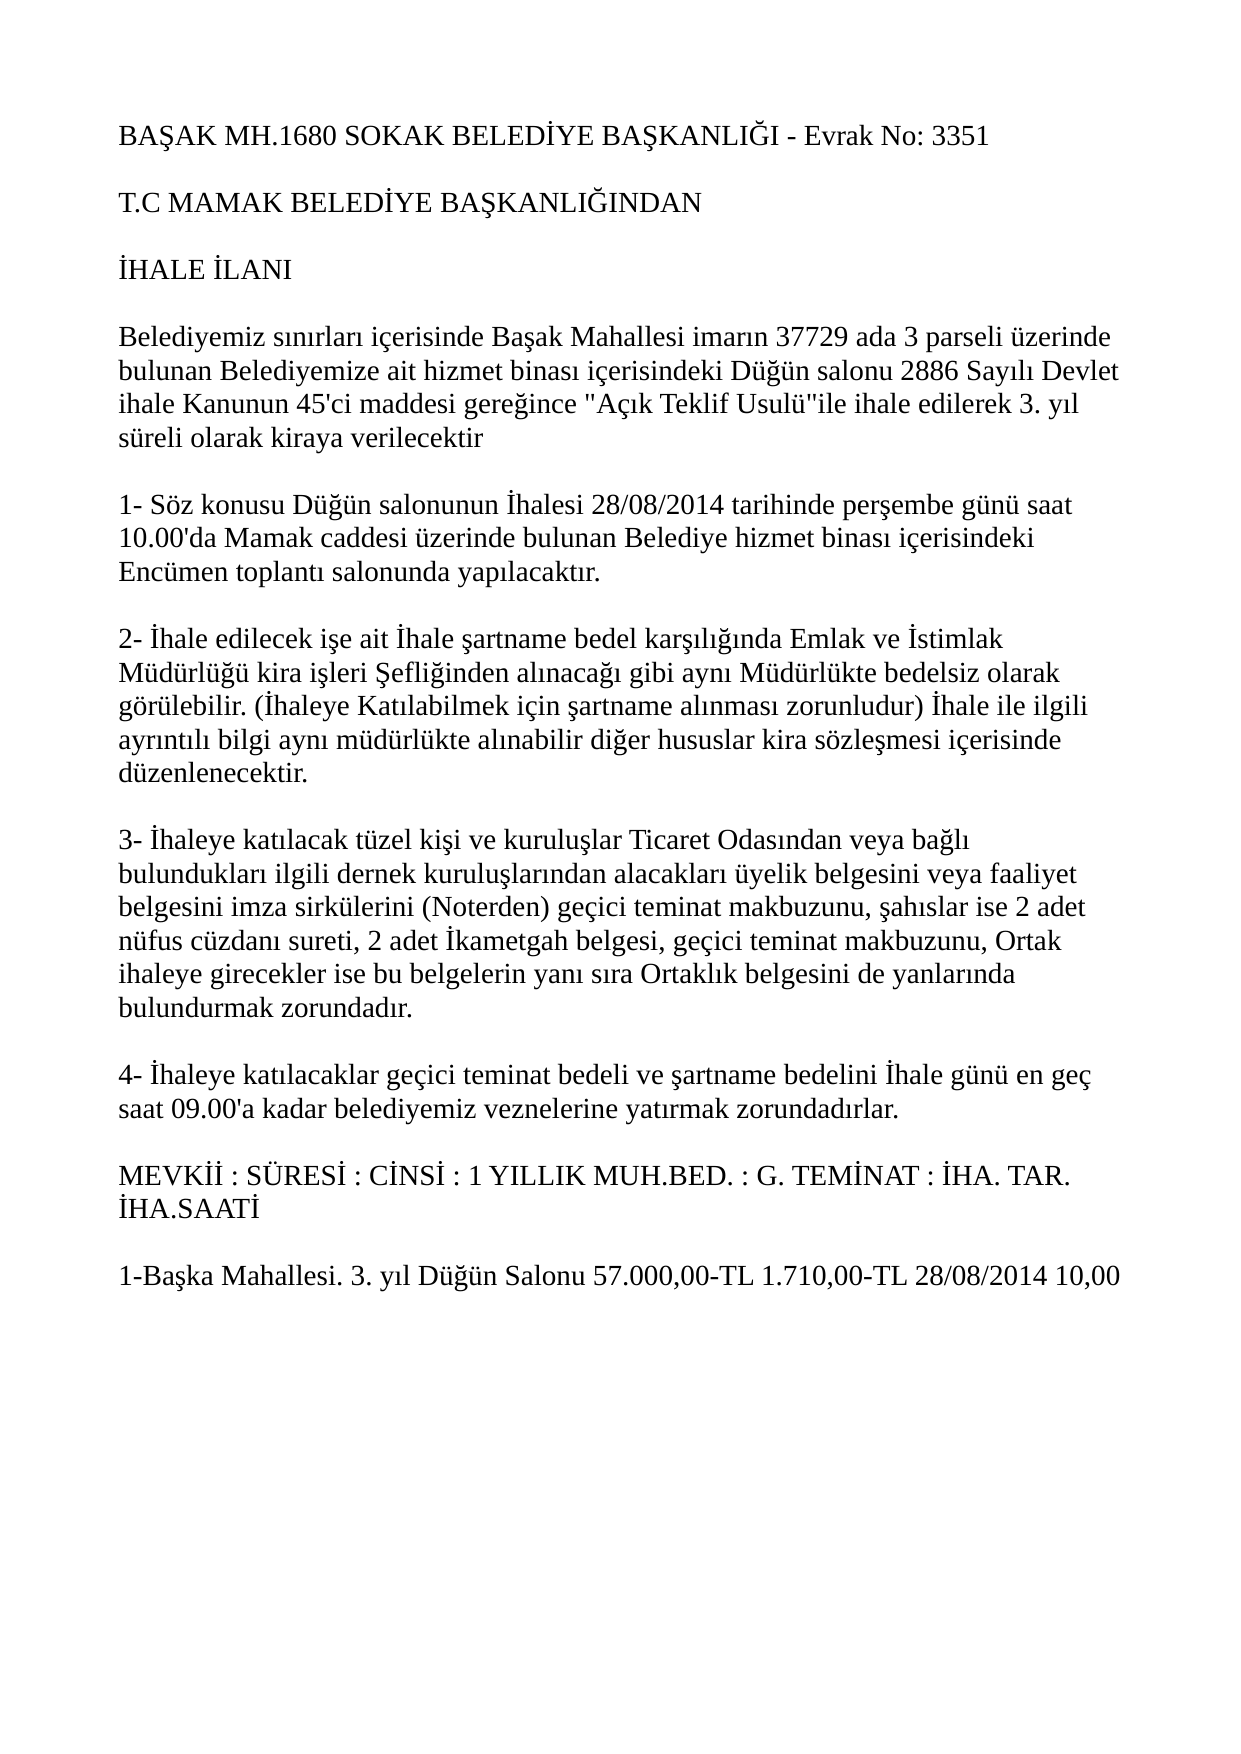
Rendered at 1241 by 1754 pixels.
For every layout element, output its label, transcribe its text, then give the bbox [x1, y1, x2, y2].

text 3- İhaleye katılacak tüzel kişi ve kuruluşlar Ticaret Odasından veya bağlı bulundukları ilgili dernek kuruluşlarından alacakları üyelik belgesini veya faaliyet belgesini imza sirkülerini (Noterden) geçici teminat makbuzunu, şahıslar ise 2 adet nüfus cüzdanı sureti, 2 adet İkametgah belgesi, geçici teminat makbuzunu, Ortak ihaleye girecekler ise bu belgelerin yanı sıra Ortaklık belgesini de yanlarında bulundurmak zorundadır. [118, 822, 1122, 1024]
text Belediyemiz sınırları içerisinde Başak Mahallesi imarın 37729 ada 3 parseli üzerinde bulunan Belediyemize ait hizmet binası içerisindeki Düğün salonu 2886 Sayılı Devlet ihale Kanunun 45'ci maddesi gereğince "Açık Teklif Usulü"ile ihale edilerek 3. yıl süreli olarak kiraya verilecektir [118, 319, 1122, 453]
text 1- Söz konusu Düğün salonunun İhalesi 28/08/2014 tarihinde perşembe günü saat 10.00'da Mamak caddesi üzerinde bulunan Belediye hizmet binası içerisindeki Encümen toplantı salonunda yapılacaktır. [118, 487, 1122, 588]
text MEVKİİ : SÜRESİ : CİNSİ : 1 YILLIK MUH.BED. : G. TEMİNAT : İHA. TAR. İHA.SAATİ [118, 1158, 1122, 1225]
text 1-Başka Mahallesi. 3. yıl Düğün Salonu 57.000,00-TL 1.710,00-TL 28/08/2014 10,00 [118, 1258, 1122, 1292]
text 2- İhale edilecek işe ait İhale şartname bedel karşılığında Emlak ve İstimlak Müdürlüğü kira işleri Şefliğinden alınacağı gibi aynı Müdürlükte bedelsiz olarak görülebilir. (İhaleye Katılabilmek için şartname alınması zorunludur) İhale ile ilgili ayrıntılı bilgi aynı müdürlükte alınabilir diğer hususlar kira sözleşmesi içerisinde düzenlenecektir. [118, 621, 1122, 789]
text BAŞAK MH.1680 SOKAK BELEDİYE BAŞKANLIĞI - Evrak No: 3351 [118, 118, 1122, 152]
text T.C MAMAK BELEDİYE BAŞKANLIĞINDAN [118, 185, 1122, 219]
text 4- İhaleye katılacaklar geçici teminat bedeli ve şartname bedelini İhale günü en geç saat 09.00'a kadar belediyemiz veznelerine yatırmak zorundadırlar. [118, 1057, 1122, 1124]
text İHALE İLANI [118, 252, 1122, 286]
